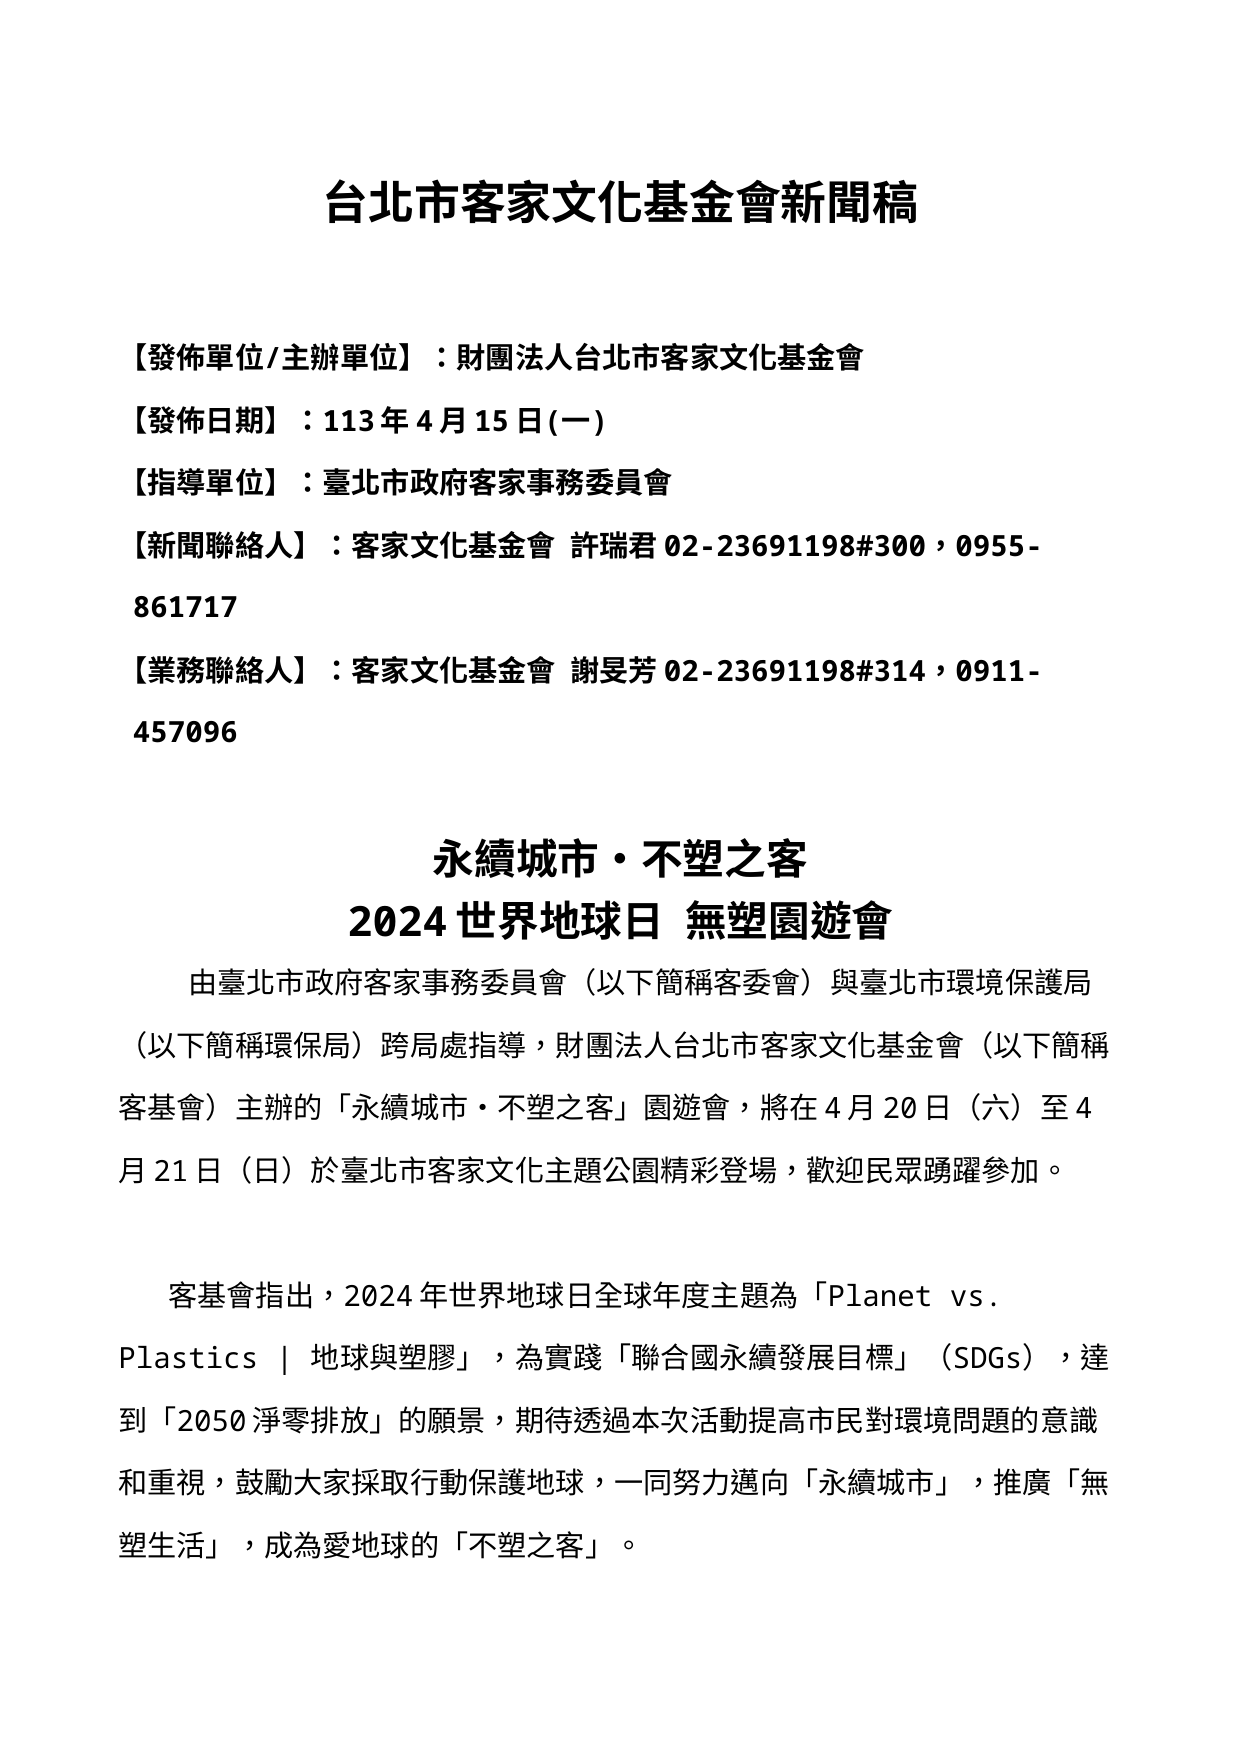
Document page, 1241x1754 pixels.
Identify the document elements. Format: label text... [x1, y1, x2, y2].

text 【業務聯絡人】：客家文化基金會 謝旻芳02-23691198#314，0911-457096 [118, 627, 1122, 752]
text 客基會指出，2024年世界地球日全球年度主題為「Planet vs. Plastics | 地球與塑膠」，為實踐「聯合國永續發展目標」（SDGs），達到「2050淨零排放」的願景，期待透過本次活動提高市民對環境問題的意識和重視，鼓勵大家採取行動保護地球，一同努力邁向「永續城市」，推廣「無塑生活」，成為愛地球的「不塑之客」。 [118, 1252, 1122, 1564]
text 2024世界地球日 無塑園遊會 [118, 877, 1122, 939]
text 由臺北市政府客家事務委員會（以下簡稱客委會）與臺北市環境保護局（以下簡稱環保局）跨局處指導，財團法人台北市客家文化基金會（以下簡稱客基會）主辦的「永續城市‧不塑之客」園遊會，將在4月20日（六）至4月21日（日）於臺北市客家文化主題公園精彩登場，歡迎民眾踴躍參加。 [118, 939, 1122, 1189]
text 【發佈單位/主辦單位】：財團法人台北市客家文化基金會 [118, 314, 1122, 377]
text 【指導單位】：臺北市政府客家事務委員會 [118, 439, 1122, 502]
text 【新聞聯絡人】：客家文化基金會 許瑞君02-23691198#300，0955-861717 [118, 502, 1122, 627]
text 永續城市‧不塑之客 [118, 814, 1122, 877]
text 台北市客家文化基金會新聞稿 [118, 127, 1122, 252]
text 【發佈日期】：113年4月15日(一) [118, 377, 1122, 439]
